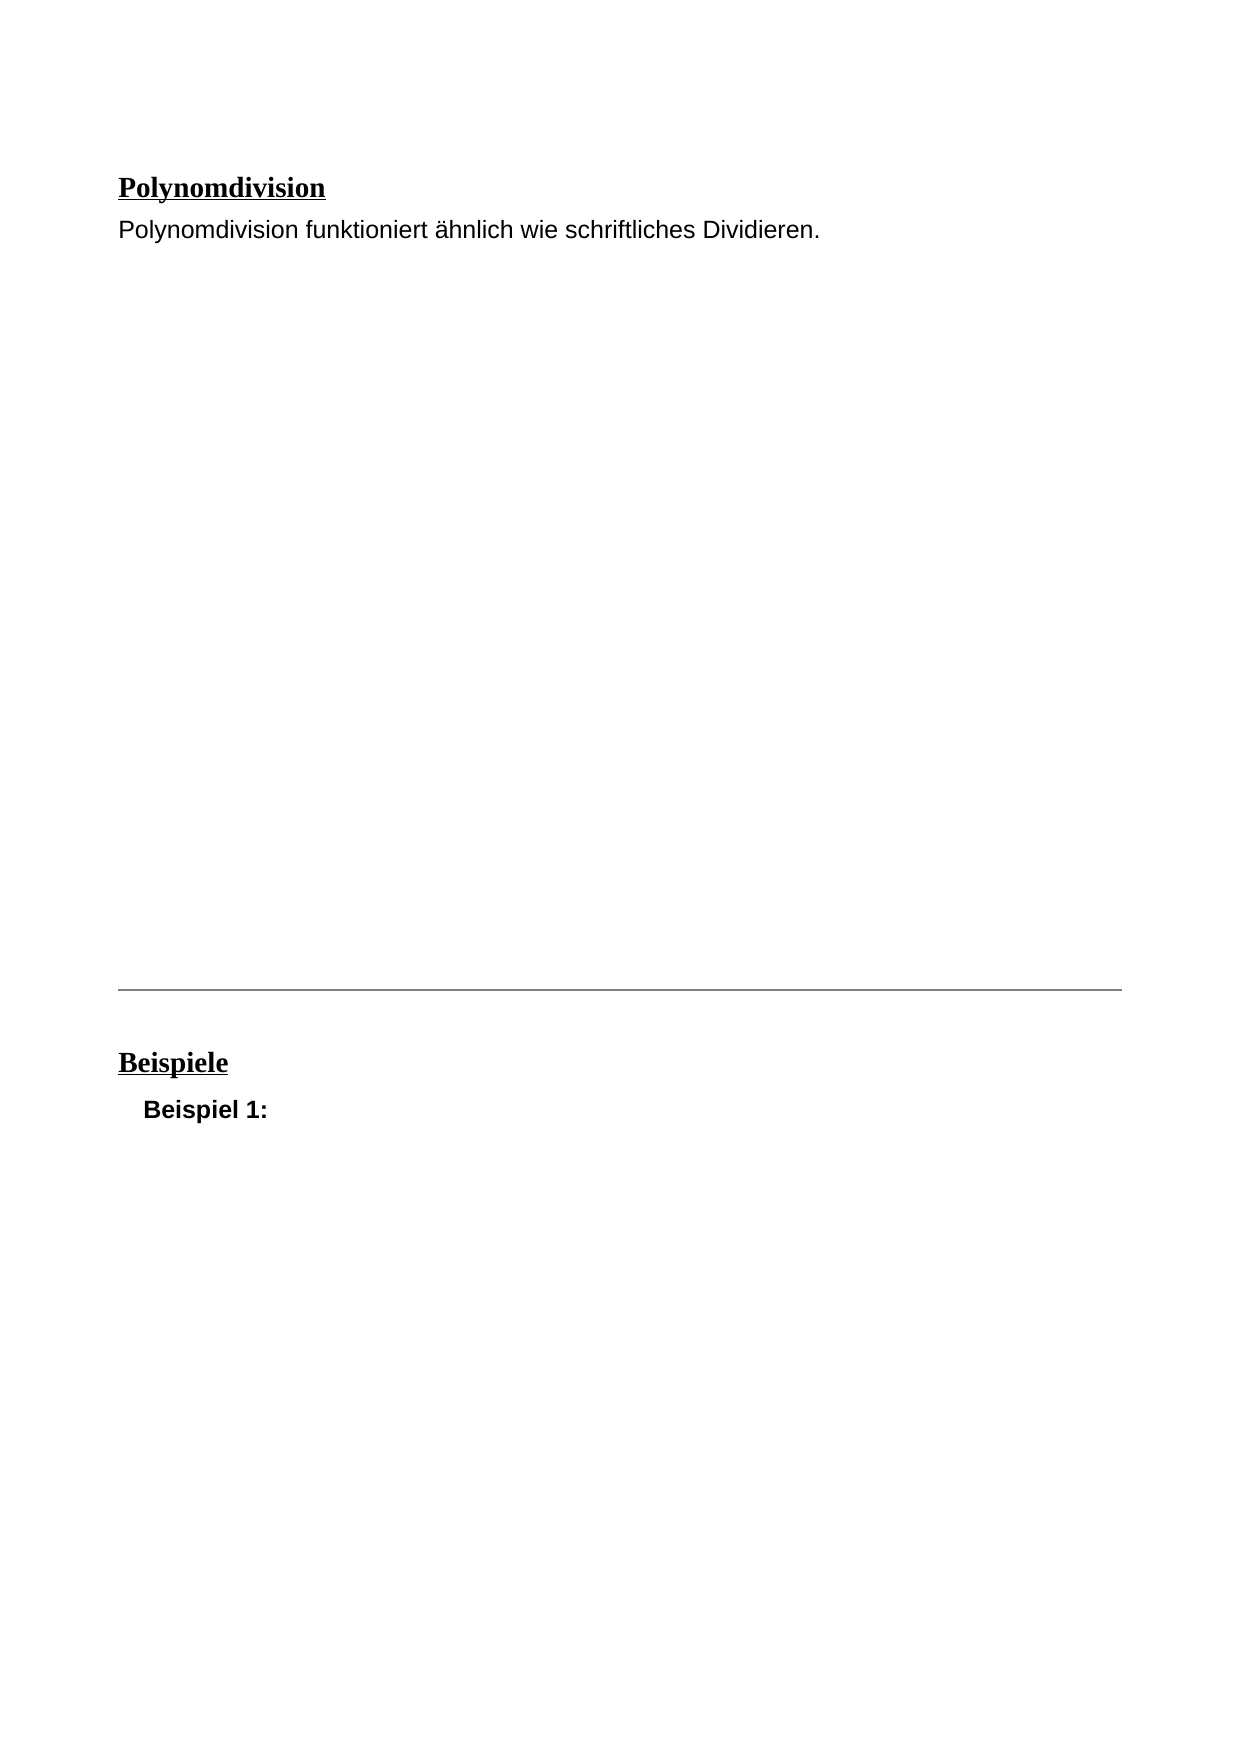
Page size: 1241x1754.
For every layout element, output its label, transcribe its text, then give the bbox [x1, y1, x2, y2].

table_cell [118, 1128, 138, 1518]
table_header [146, 256, 547, 921]
table_header [118, 1091, 138, 1128]
subtitle Polynomdivision [118, 171, 1122, 203]
table_header [579, 1091, 956, 1128]
table_cell [139, 1128, 579, 1518]
subtitle Beispiele [118, 1046, 1122, 1078]
table_cell [139, 921, 1184, 935]
table_cell [579, 1128, 956, 1518]
table_header [548, 256, 1175, 921]
text Polynomdivision funktioniert ähnlich wie schriftliches Dividieren. [118, 216, 1122, 244]
table_header [1175, 256, 1184, 921]
table_header [118, 256, 138, 935]
table_header Beispiel 1: [139, 1091, 579, 1128]
table_header [139, 256, 146, 921]
